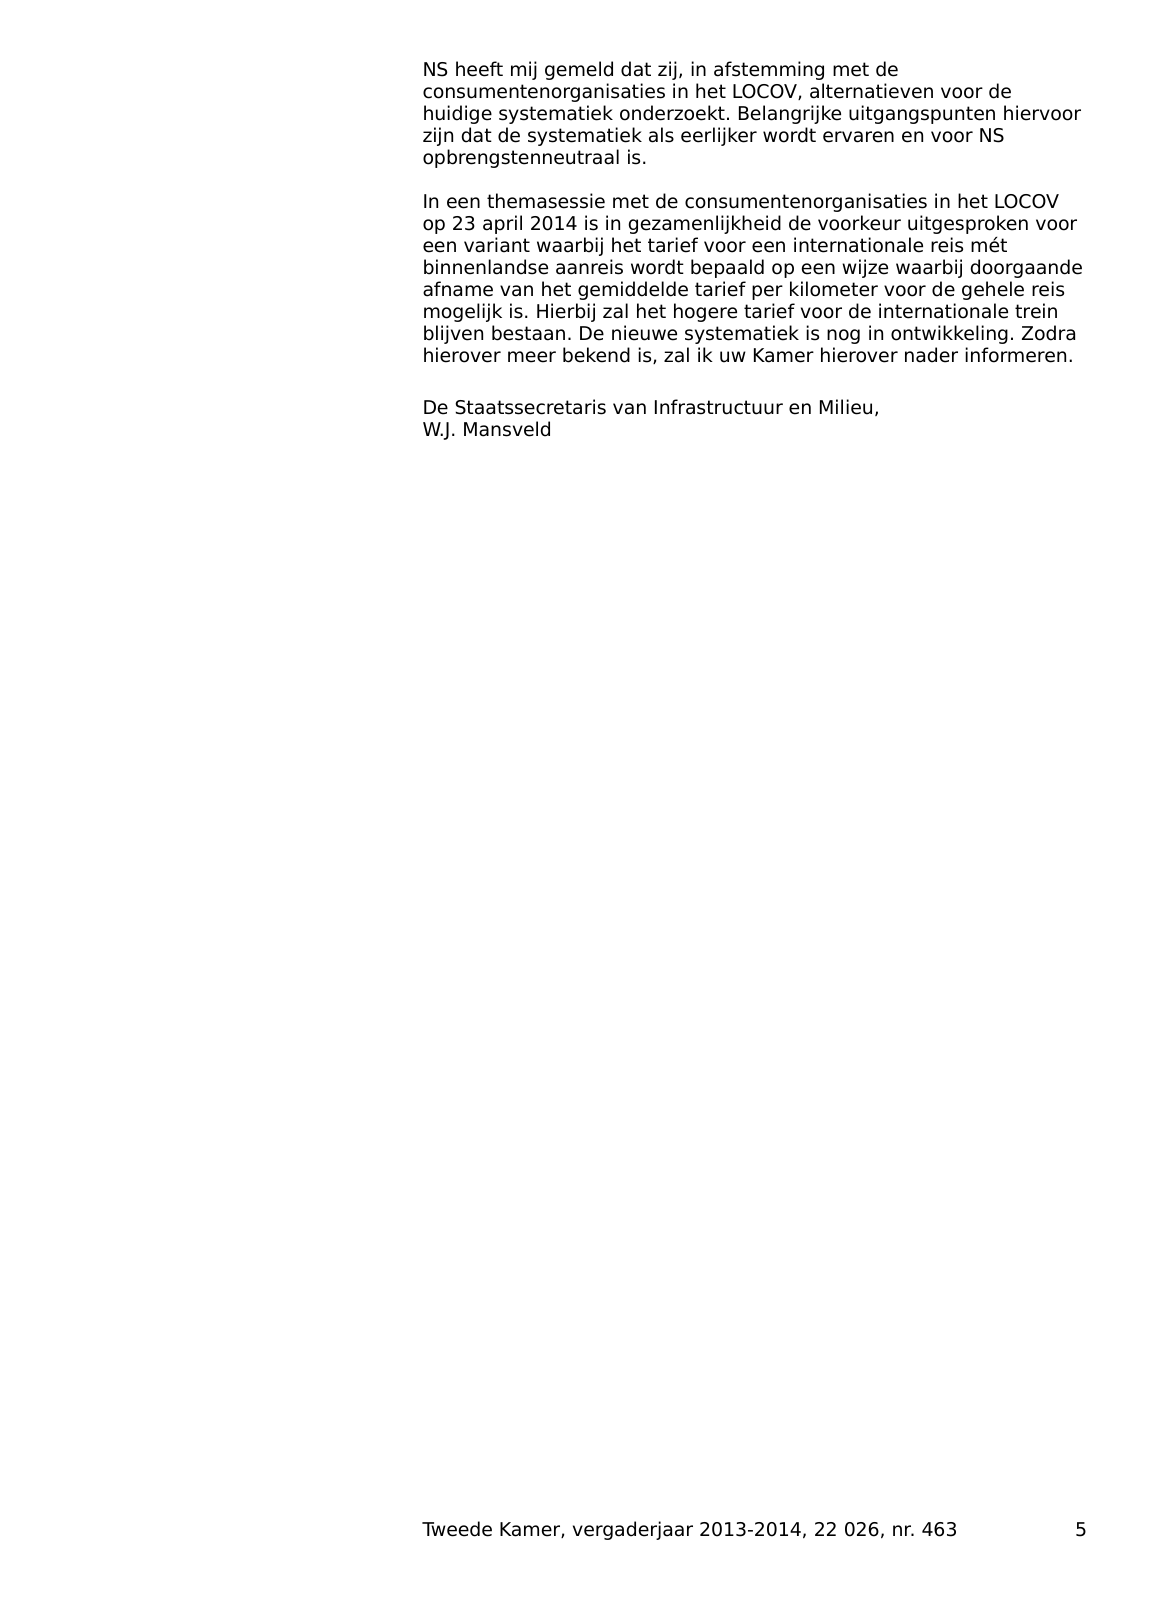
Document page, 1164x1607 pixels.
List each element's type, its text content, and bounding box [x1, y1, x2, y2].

text NS heeft mij gemeld dat zij, in afstemming met de consumentenorganisaties in het LOCOV, alternatieven voor de huidige systematiek onderzoekt. Belangrijke uitgangspunten hiervoor zijn dat de systematiek als eerlijker wordt ervaren en voor NS opbrengstenneutraal is. [422, 59, 1087, 169]
text De Staatssecretaris van Infrastructuur en Milieu, W.J. Mansveld [422, 397, 1087, 441]
text In een themasessie met de consumentenorganisaties in het LOCOV op 23 april 2014 is in gezamenlijkheid de voorkeur uitgesproken voor een variant waarbij het tarief voor een internationale reis mét binnenlandse aanreis wordt bepaald op een wijze waarbij doorgaande afname van het gemiddelde tarief per kilometer voor de gehele reis mogelijk is. Hierbij zal het hogere tarief voor de internationale trein blijven bestaan. De nieuwe systematiek is nog in ontwikkeling. Zodra hierover meer bekend is, zal ik uw Kamer hierover nader informeren. [422, 191, 1087, 367]
